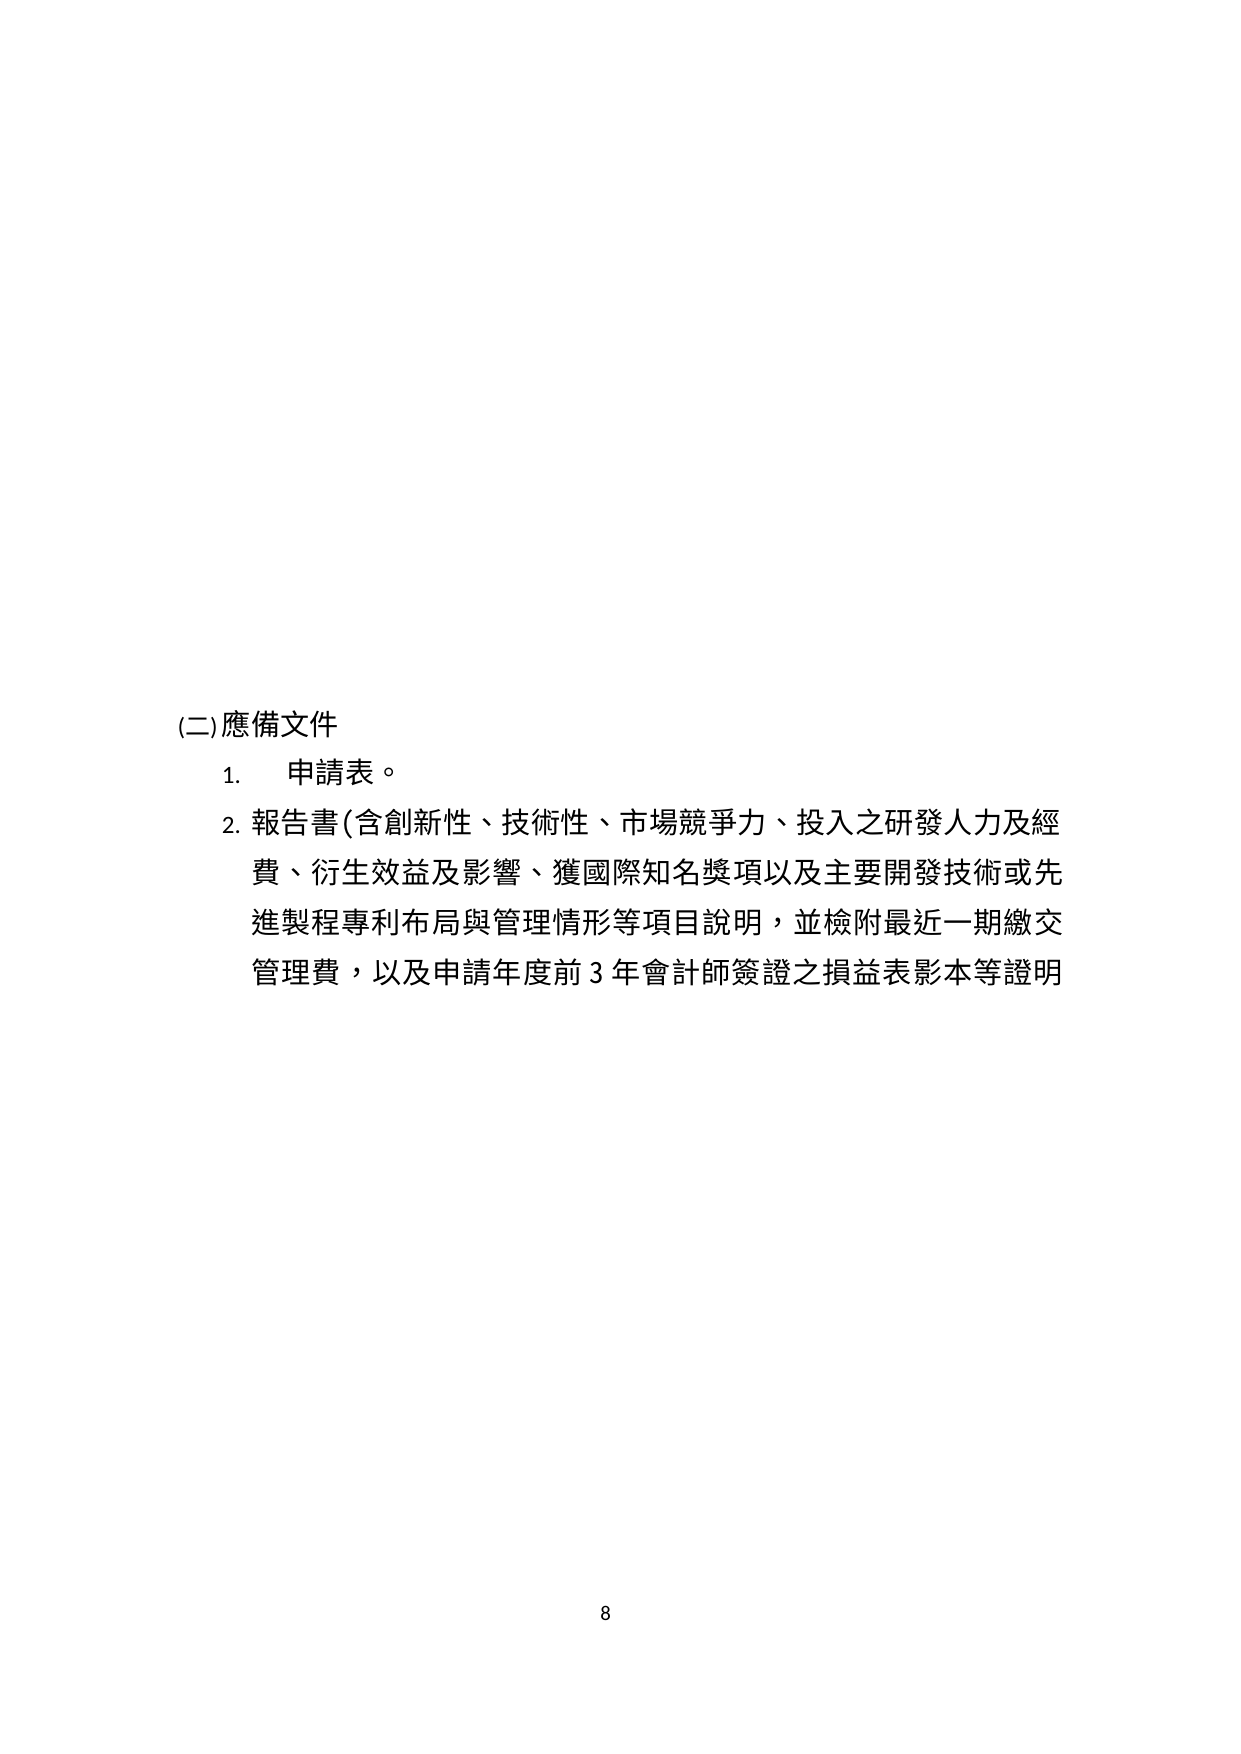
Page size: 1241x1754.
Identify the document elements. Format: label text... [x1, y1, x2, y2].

list 應備文件 [177, 681, 1063, 744]
list 報告書(含創新性、技術性、市場競爭力、投入之研發人力及經費、衍生效益及影響、獲國際知名獎項以及主要開發技術或先進製程專利布局與管理情形等項目說明，並檢附最近一期繳交管理費，以及申請年度前3年會計師簽證之損益表影本等證明 [222, 794, 1063, 994]
list 申請表。 [222, 744, 1063, 794]
